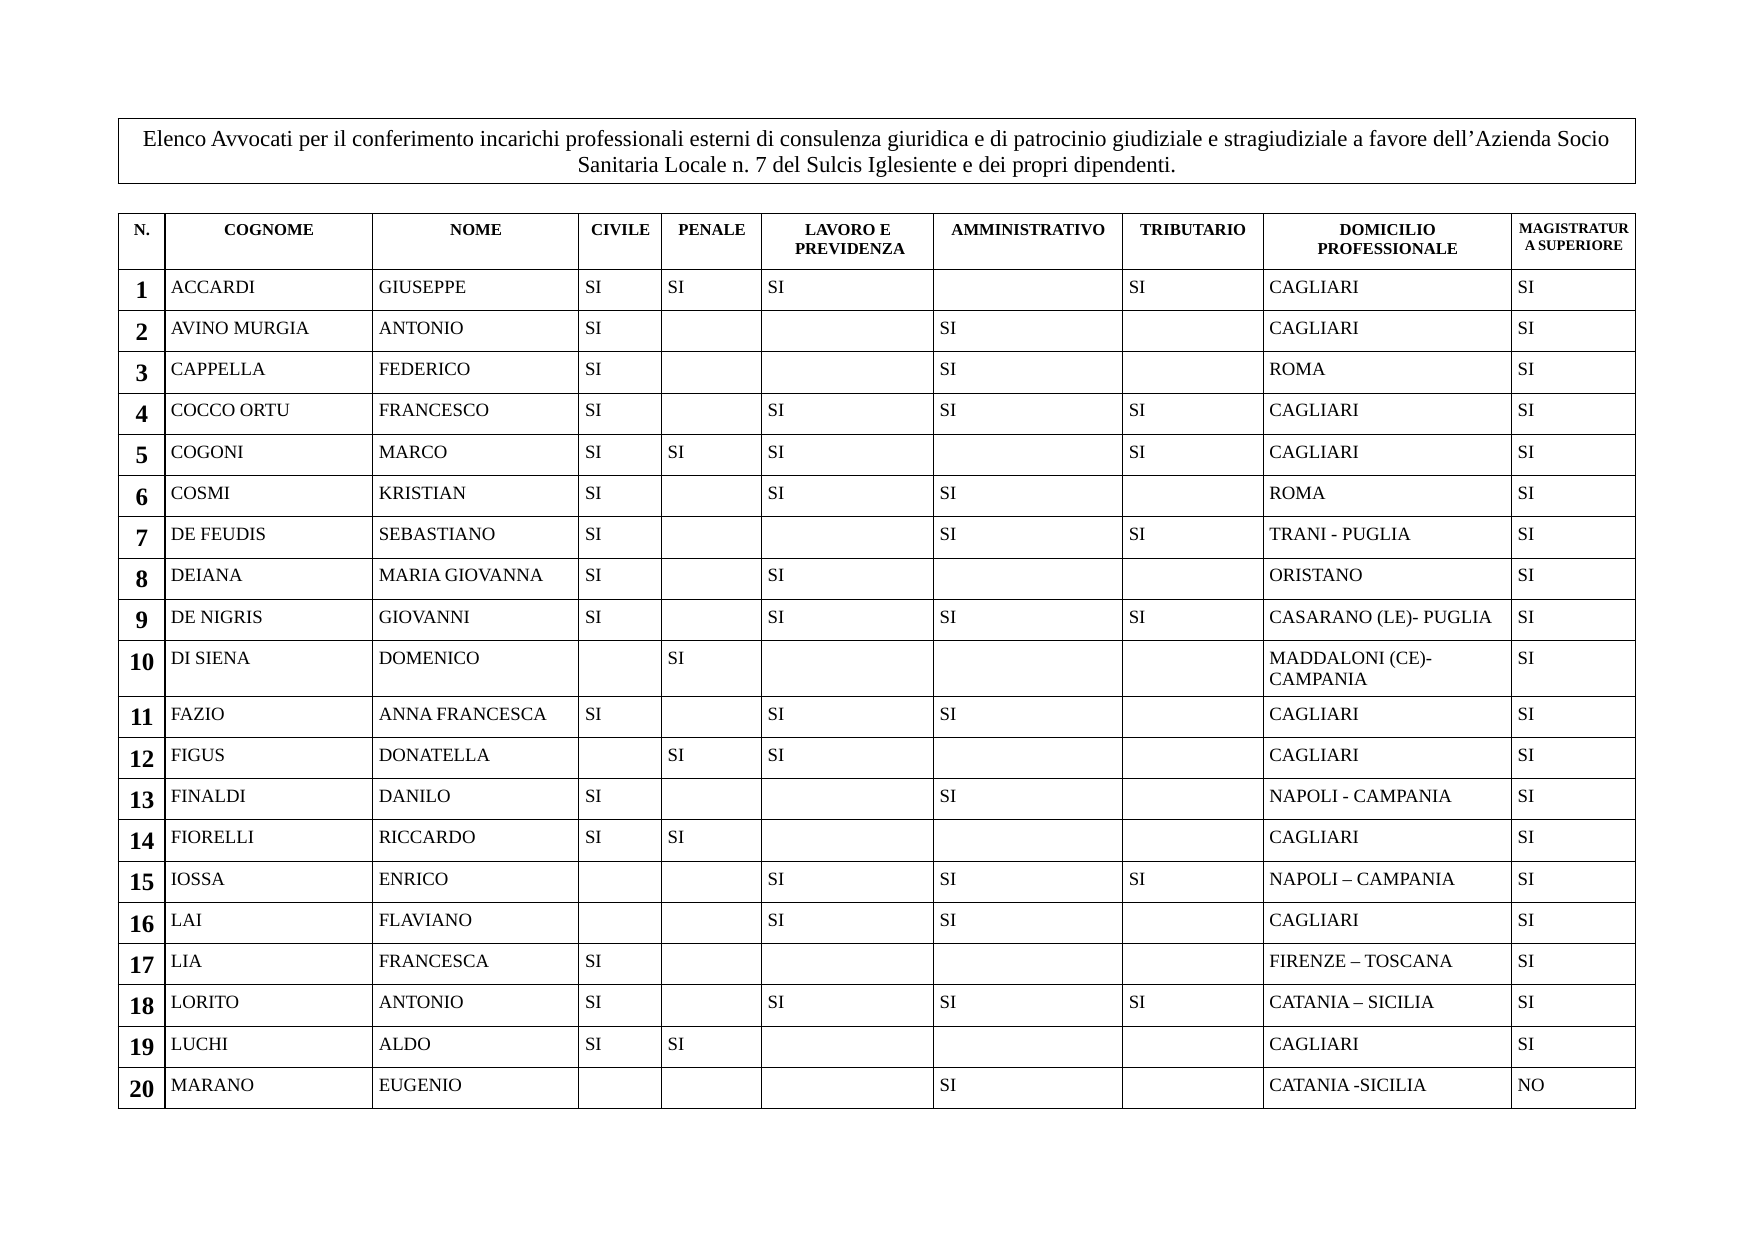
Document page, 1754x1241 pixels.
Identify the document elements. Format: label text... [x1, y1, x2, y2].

table_cell FEDERICO [373, 352, 578, 392]
table_cell LORITO [166, 985, 372, 1026]
table_cell 3 [119, 352, 164, 392]
table_cell SI [762, 903, 933, 943]
table_cell 16 [119, 903, 164, 943]
table_cell SI [1512, 862, 1635, 902]
table_cell SI [762, 697, 933, 737]
table_cell GIUSEPPE [373, 270, 578, 310]
table_cell SI [579, 517, 661, 557]
table_cell [934, 944, 1122, 984]
table_cell [934, 559, 1122, 599]
table_cell 10 [119, 641, 164, 696]
table_cell SI [579, 394, 661, 434]
table_cell SI [1512, 600, 1635, 640]
table_cell ENRICO [373, 862, 578, 902]
table_cell SI [1123, 435, 1263, 475]
table_cell COSMI [166, 476, 372, 516]
table_cell [579, 1068, 661, 1108]
table_cell CAGLIARI [1264, 435, 1511, 475]
table_header COGNOME [166, 214, 372, 269]
table_cell SI [934, 862, 1122, 902]
table_cell SI [934, 985, 1122, 1026]
table_cell [1123, 697, 1263, 737]
table_cell DOMENICO [373, 641, 578, 696]
table_cell SI [1512, 270, 1635, 310]
table_cell SI [579, 270, 661, 310]
table_cell SI [1512, 641, 1635, 696]
table_cell [762, 311, 933, 351]
table_cell [762, 641, 933, 696]
table_cell COCCO ORTU [166, 394, 372, 434]
table_header NOME [373, 214, 578, 269]
table_cell SI [579, 1027, 661, 1067]
table_cell SI [762, 559, 933, 599]
table_cell SI [934, 1068, 1122, 1108]
table_cell CATANIA -SICILIA [1264, 1068, 1511, 1108]
table_cell FIGUS [166, 738, 372, 778]
table_cell SI [1512, 944, 1635, 984]
table_cell 13 [119, 779, 164, 819]
table_cell SI [1123, 270, 1263, 310]
table_cell SI [579, 985, 661, 1026]
table_cell LUCHI [166, 1027, 372, 1067]
table_cell [662, 779, 761, 819]
table_cell [934, 435, 1122, 475]
table_header CIVILE [579, 214, 661, 269]
table_header DOMICILIO PROFESSIONALE [1264, 214, 1511, 269]
table_cell [662, 311, 761, 351]
table_cell 4 [119, 394, 164, 434]
table_cell [1123, 820, 1263, 861]
table_cell [579, 903, 661, 943]
table_cell ROMA [1264, 352, 1511, 392]
table_cell 17 [119, 944, 164, 984]
table_header TRIBUTARIO [1123, 214, 1263, 269]
table_cell CAGLIARI [1264, 738, 1511, 778]
table_cell [1123, 559, 1263, 599]
table_cell CAPPELLA [166, 352, 372, 392]
table_cell SI [934, 697, 1122, 737]
table_cell ANTONIO [373, 985, 578, 1026]
table_cell [662, 352, 761, 392]
table_cell CAGLIARI [1264, 1027, 1511, 1067]
table_cell [1123, 903, 1263, 943]
table_header MAGISTRATURA SUPERIORE [1512, 214, 1635, 269]
table_cell DE FEUDIS [166, 517, 372, 557]
table_cell [934, 641, 1122, 696]
table_cell FIRENZE – TOSCANA [1264, 944, 1511, 984]
table_cell [662, 476, 761, 516]
table_cell SI [1512, 820, 1635, 861]
table_cell SI [1512, 435, 1635, 475]
table_cell SI [1512, 697, 1635, 737]
table_cell SI [934, 311, 1122, 351]
table_cell DANILO [373, 779, 578, 819]
table_cell DONATELLA [373, 738, 578, 778]
table_cell 19 [119, 1027, 164, 1067]
table_cell SI [579, 697, 661, 737]
table_cell [762, 352, 933, 392]
table_cell 2 [119, 311, 164, 351]
table_cell DE NIGRIS [166, 600, 372, 640]
table_cell SI [1512, 779, 1635, 819]
table_cell SI [934, 903, 1122, 943]
table_cell [579, 738, 661, 778]
table_cell [662, 985, 761, 1026]
table_cell CAGLIARI [1264, 903, 1511, 943]
table_cell SI [662, 435, 761, 475]
table_cell SI [1512, 985, 1635, 1026]
table_cell DI SIENA [166, 641, 372, 696]
table_cell SI [1512, 903, 1635, 943]
table_cell [934, 738, 1122, 778]
table_cell SI [579, 352, 661, 392]
table_cell SI [662, 270, 761, 310]
table_cell LAI [166, 903, 372, 943]
table_cell [762, 820, 933, 861]
table_cell 18 [119, 985, 164, 1026]
table_cell CATANIA – SICILIA [1264, 985, 1511, 1026]
table_cell 11 [119, 697, 164, 737]
table_cell ACCARDI [166, 270, 372, 310]
table_cell [579, 641, 661, 696]
table_cell SEBASTIANO [373, 517, 578, 557]
table_cell ORISTANO [1264, 559, 1511, 599]
table_cell [662, 600, 761, 640]
table_cell CAGLIARI [1264, 394, 1511, 434]
table_cell [1123, 311, 1263, 351]
table_cell SI [1512, 394, 1635, 434]
table_cell FLAVIANO [373, 903, 578, 943]
table_cell [662, 903, 761, 943]
table_cell FINALDI [166, 779, 372, 819]
table_cell SI [1512, 517, 1635, 557]
table_cell IOSSA [166, 862, 372, 902]
table_cell MADDALONI (CE)-CAMPANIA [1264, 641, 1511, 696]
table_cell SI [579, 559, 661, 599]
table_cell 12 [119, 738, 164, 778]
table_cell [762, 1068, 933, 1108]
table_cell [1123, 476, 1263, 516]
table_cell [934, 820, 1122, 861]
table_cell 9 [119, 600, 164, 640]
table_cell MARANO [166, 1068, 372, 1108]
table_cell SI [1123, 985, 1263, 1026]
table_cell [662, 944, 761, 984]
table_cell LIA [166, 944, 372, 984]
table_cell 20 [119, 1068, 164, 1108]
table_cell [1123, 944, 1263, 984]
table_cell ANNA FRANCESCA [373, 697, 578, 737]
table_cell [934, 270, 1122, 310]
table_cell KRISTIAN [373, 476, 578, 516]
table_header LAVORO E PREVIDENZA [762, 214, 933, 269]
table_cell MARCO [373, 435, 578, 475]
table_cell SI [1512, 559, 1635, 599]
table_cell AVINO MURGIA [166, 311, 372, 351]
table_cell SI [1123, 394, 1263, 434]
table_header N. [119, 214, 164, 269]
table_cell SI [579, 820, 661, 861]
table_header Elenco Avvocati per il conferimento incarichi professionali esterni di consulenza giuridica e di patrocinio giudiziale e stragiudiziale a favore dell’Azienda Socio Sanitaria Locale n. 7 del Sulcis Iglesiente e dei propri dipendenti. [119, 119, 1635, 183]
table_cell SI [1123, 517, 1263, 557]
table_cell SI [662, 641, 761, 696]
table_cell [762, 944, 933, 984]
table_cell [662, 862, 761, 902]
table_cell SI [762, 476, 933, 516]
table_cell SI [934, 779, 1122, 819]
table_cell [662, 394, 761, 434]
table_cell CAGLIARI [1264, 270, 1511, 310]
table_cell SI [1512, 476, 1635, 516]
table_cell SI [579, 600, 661, 640]
table_cell SI [579, 435, 661, 475]
table_cell EUGENIO [373, 1068, 578, 1108]
table_cell CAGLIARI [1264, 311, 1511, 351]
table_cell 15 [119, 862, 164, 902]
table_cell NAPOLI – CAMPANIA [1264, 862, 1511, 902]
table_cell SI [934, 352, 1122, 392]
table_cell [1123, 779, 1263, 819]
table_cell SI [662, 1027, 761, 1067]
table_cell RICCARDO [373, 820, 578, 861]
table_cell ANTONIO [373, 311, 578, 351]
table_cell NO [1512, 1068, 1635, 1108]
table_cell TRANI - PUGLIA [1264, 517, 1511, 557]
table_cell SI [662, 820, 761, 861]
table_cell SI [1512, 352, 1635, 392]
table_cell SI [762, 270, 933, 310]
table_cell [662, 697, 761, 737]
table_cell SI [762, 738, 933, 778]
table_cell [762, 517, 933, 557]
table_cell GIOVANNI [373, 600, 578, 640]
table_cell [1123, 352, 1263, 392]
table_cell SI [1512, 738, 1635, 778]
table_cell ROMA [1264, 476, 1511, 516]
table_cell NAPOLI - CAMPANIA [1264, 779, 1511, 819]
table_cell SI [762, 435, 933, 475]
table_cell [934, 1027, 1122, 1067]
table_cell [579, 862, 661, 902]
table_cell 6 [119, 476, 164, 516]
table_header PENALE [662, 214, 761, 269]
table_cell FIORELLI [166, 820, 372, 861]
table_cell [1123, 641, 1263, 696]
table_cell [662, 517, 761, 557]
table_cell DEIANA [166, 559, 372, 599]
table_cell [762, 779, 933, 819]
table_cell SI [1123, 862, 1263, 902]
table_header AMMINISTRATIVO [934, 214, 1122, 269]
table_cell [662, 1068, 761, 1108]
table_cell CAGLIARI [1264, 697, 1511, 737]
table_cell [1123, 1068, 1263, 1108]
table_cell SI [1512, 1027, 1635, 1067]
table_cell SI [762, 985, 933, 1026]
table_cell SI [762, 862, 933, 902]
table_cell SI [1123, 600, 1263, 640]
table_cell SI [934, 394, 1122, 434]
table_cell 1 [119, 270, 164, 310]
table_cell COGONI [166, 435, 372, 475]
table_cell FRANCESCO [373, 394, 578, 434]
table_cell ALDO [373, 1027, 578, 1067]
table_cell SI [934, 517, 1122, 557]
table_cell SI [579, 944, 661, 984]
table_cell 14 [119, 820, 164, 861]
table_cell CASARANO (LE)- PUGLIA [1264, 600, 1511, 640]
table_cell SI [579, 779, 661, 819]
table_cell [1123, 1027, 1263, 1067]
table_cell SI [762, 600, 933, 640]
table_cell 7 [119, 517, 164, 557]
table_cell FRANCESCA [373, 944, 578, 984]
table_cell 8 [119, 559, 164, 599]
table_cell SI [579, 311, 661, 351]
table_cell SI [934, 600, 1122, 640]
table_cell SI [1512, 311, 1635, 351]
table_cell FAZIO [166, 697, 372, 737]
table_cell SI [579, 476, 661, 516]
table_cell [1123, 738, 1263, 778]
table_cell SI [762, 394, 933, 434]
table_cell SI [662, 738, 761, 778]
table_cell [662, 559, 761, 599]
table_cell CAGLIARI [1264, 820, 1511, 861]
table_cell SI [934, 476, 1122, 516]
table_cell [762, 1027, 933, 1067]
table_cell 5 [119, 435, 164, 475]
table_cell MARIA GIOVANNA [373, 559, 578, 599]
